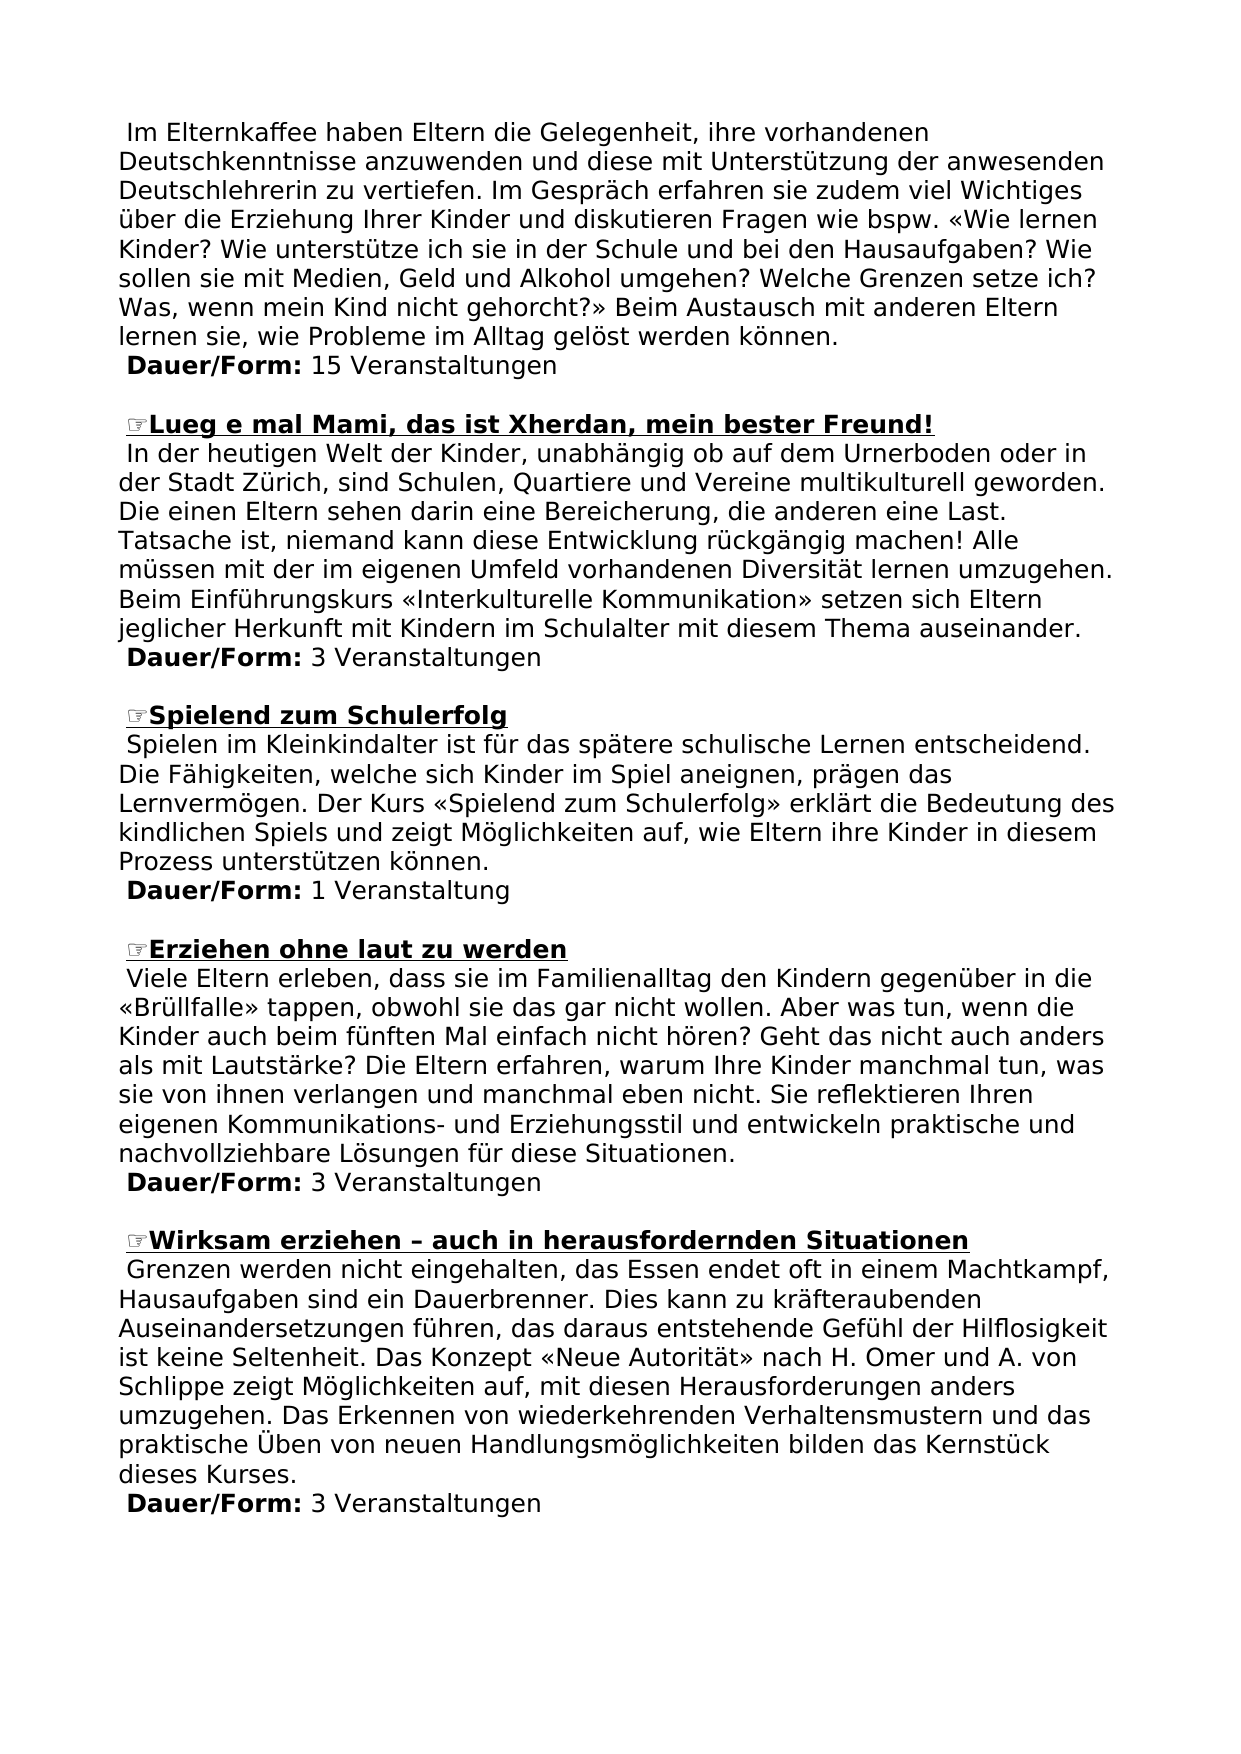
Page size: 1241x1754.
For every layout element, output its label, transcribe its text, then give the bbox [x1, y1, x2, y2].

text Im Elternkaffee haben Eltern die Gelegenheit, ihre vorhandenen Deutschkenntnisse anzuwenden und diese mit Unterstützung der anwesenden Deutschlehrerin zu vertiefen. Im Gespräch erfahren sie zudem viel Wichtiges über die Erziehung Ihrer Kinder und diskutieren Fragen wie bspw. «Wie lernen Kinder? Wie unterstütze ich sie in der Schule und bei den Hausaufgaben? Wie sollen sie mit Medien, Geld und Alkohol umgehen? Welche Grenzen setze ich? Was, wenn mein Kind nicht gehorcht?» Beim Austausch mit anderen Eltern lernen sie, wie Probleme im Alltag gelöst werden können. Dauer/Form: 15 Veranstaltungen ☞Lueg e mal Mami, das ist Xherdan, mein bester Freund! In der heutigen Welt der Kinder, unabhängig ob auf dem Urnerboden oder in der Stadt Zürich, sind Schulen, Quartiere und Vereine multikulturell geworden. Die einen Eltern sehen darin eine Bereicherung, die anderen eine Last. Tatsache ist, niemand kann diese Entwicklung rückgängig machen! Alle müssen mit der im eigenen Umfeld vorhandenen Diversität lernen umzugehen. Beim Einführungskurs «Interkulturelle Kommunikation» setzen sich Eltern jeglicher Herkunft mit Kindern im Schulalter mit diesem Thema auseinander. Dauer/Form: 3 Veranstaltungen ☞Spielend zum Schulerfolg Spielen im Kleinkindalter ist für das spätere schulische Lernen entscheidend. Die Fähigkeiten, welche sich Kinder im Spiel aneignen, prägen das Lernvermögen. Der Kurs «Spielend zum Schulerfolg» erklärt die Bedeutung des kindlichen Spiels und zeigt Möglichkeiten auf, wie Eltern ihre Kinder in diesem Prozess unterstützen können. Dauer/Form: 1 Veranstaltung ☞Erziehen ohne laut zu werden Viele Eltern erleben, dass sie im Familienalltag den Kindern gegenüber in die «Brüllfalle» tappen, obwohl sie das gar nicht wollen. Aber was tun, wenn die Kinder auch beim fünften Mal einfach nicht hören? Geht das nicht auch anders als mit Lautstärke? Die Eltern erfahren, warum Ihre Kinder manchmal tun, was sie von ihnen verlangen und manchmal eben nicht. Sie reflektieren Ihren eigenen Kommunikations- und Erziehungsstil und entwickeln praktische und nachvollziehbare Lösungen für diese Situationen. Dauer/Form: 3 Veranstaltungen ☞Wirksam erziehen – auch in herausfordernden Situationen Grenzen werden nicht eingehalten, das Essen endet oft in einem Machtkampf, Hausaufgaben sind ein Dauerbrenner. Dies kann zu kräfteraubenden Auseinandersetzungen führen, das daraus entstehende Gefühl der Hilflosigkeit ist keine Seltenheit. Das Konzept «Neue Autorität» nach H. Omer und A. von Schlippe zeigt Möglichkeiten auf, mit diesen Herausforderungen anders umzugehen. Das Erkennen von wiederkehrenden Verhaltensmustern und das praktische Üben von neuen Handlungsmöglichkeiten bilden das Kernstück dieses Kurses. Dauer/Form: 3 Veranstaltungen [118, 118, 1122, 1518]
